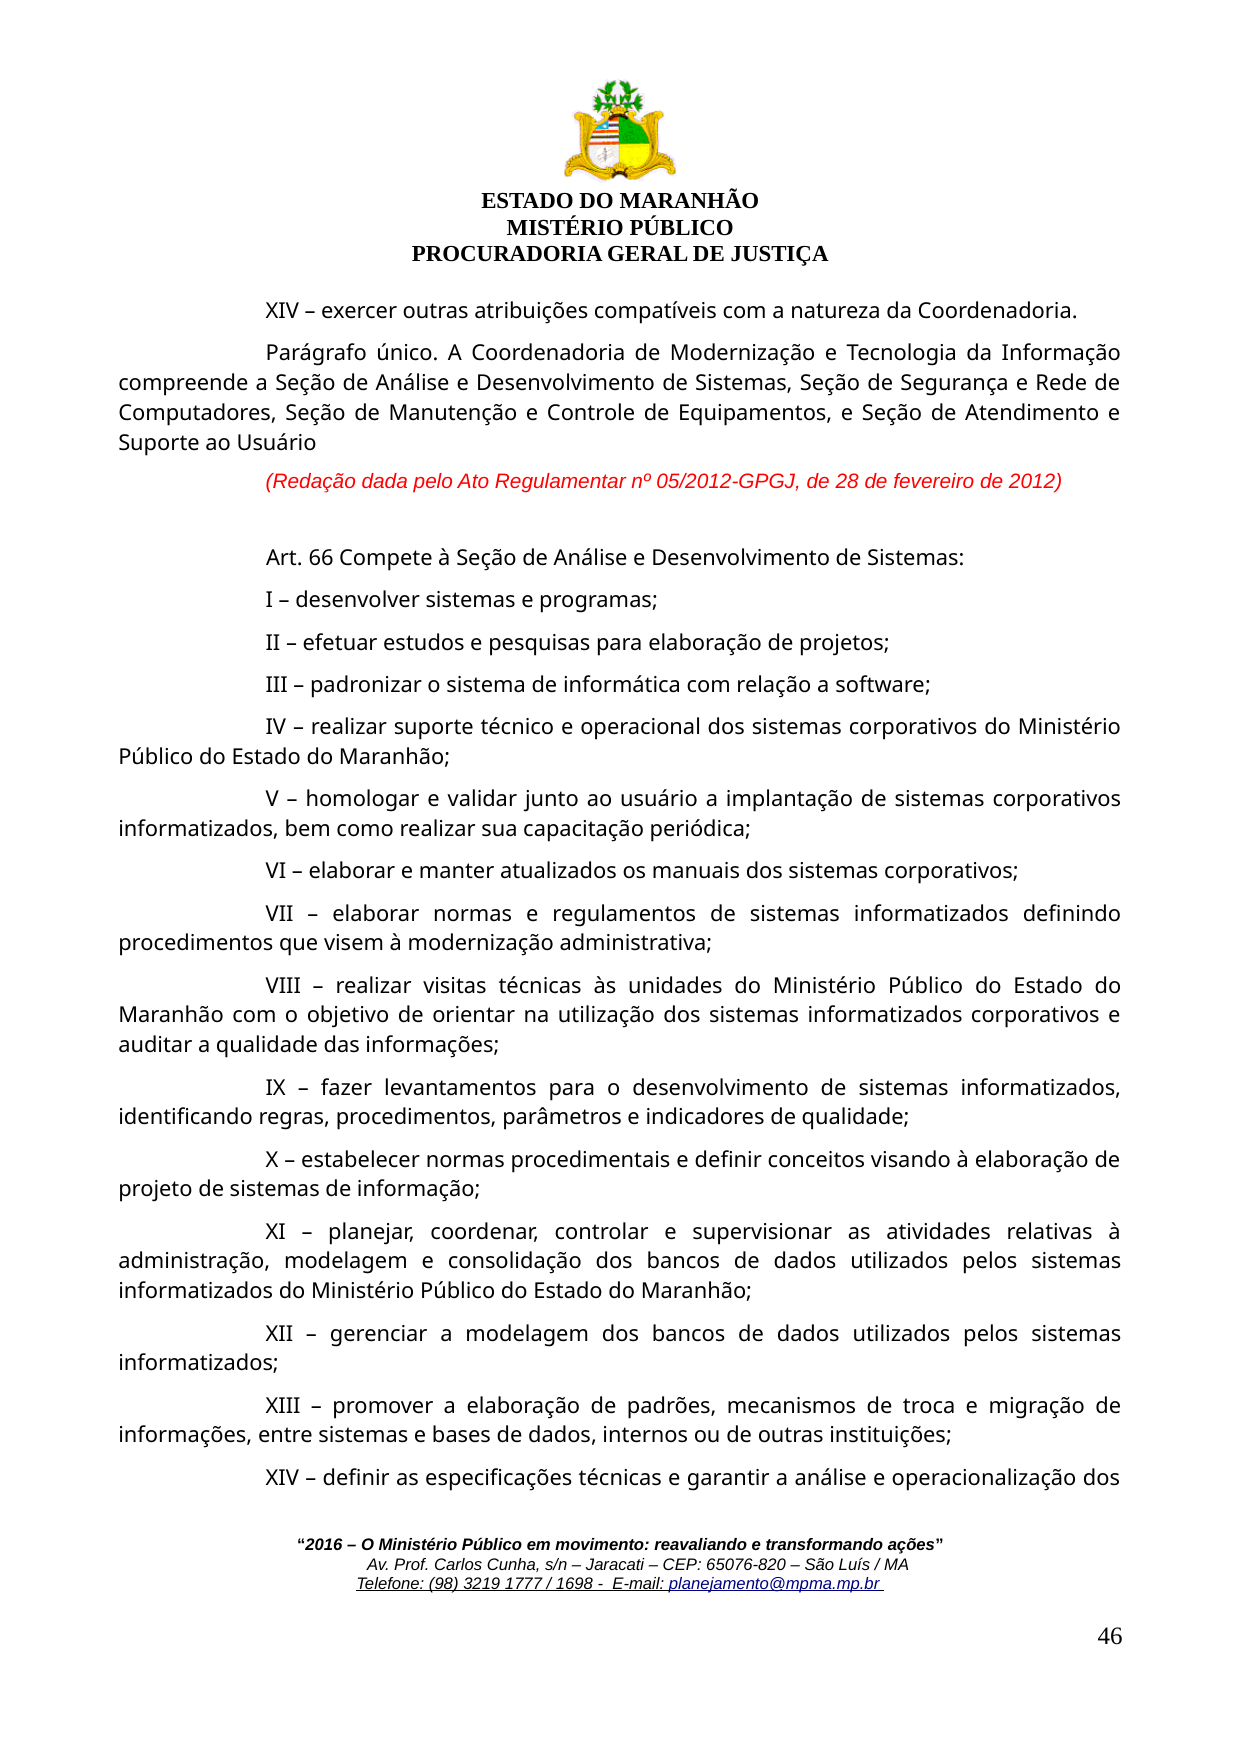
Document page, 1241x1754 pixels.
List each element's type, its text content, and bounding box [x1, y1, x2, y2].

text XI – planejar, coordenar, controlar e supervisionar as atividades relativas à administração, modelagem e consolidação dos bancos de dados utilizados pelos sistemas informatizados do Ministério Público do Estado do Maranhão; [118, 1216, 1122, 1305]
text V – homologar e validar junto ao usuário a implantação de sistemas corporativos informatizados, bem como realizar sua capacitação periódica; [118, 783, 1122, 843]
text IV – realizar suporte técnico e operacional dos sistemas corporativos do Ministério Público do Estado do Maranhão; [118, 711, 1122, 771]
text XIV – exercer outras atribuições compatíveis com a natureza da Coordenadoria. [118, 295, 1122, 325]
text XIII – promover a elaboração de padrões, mecanismos de troca e migração de informações, entre sistemas e bases de dados, internos ou de outras instituições; [118, 1389, 1122, 1449]
text III – padronizar o sistema de informática com relação a software; [118, 669, 1122, 698]
text (Redação dada pelo Ato Regulamentar nº 05/2012-GPGJ, de 28 de fevereiro de 2012) [118, 469, 1122, 493]
text XII – gerenciar a modelagem dos bancos de dados utilizados pelos sistemas informatizados; [118, 1317, 1122, 1377]
text Art. 66 Compete à Seção de Análise e Desenvolvimento de Sistemas: [192, 542, 1122, 572]
text Parágrafo único. A Coordenadoria de Modernização e Tecnologia da Informação compreende a Seção de Análise e Desenvolvimento de Sistemas, Seção de Segurança e Rede de Computadores, Seção de Manutenção e Controle de Equipamentos, e Seção de Atendimento e Suporte ao Usuário [118, 337, 1122, 456]
text VI – elaborar e manter atualizados os manuais dos sistemas corporativos; [118, 855, 1122, 885]
text VIII – realizar visitas técnicas às unidades do Ministério Público do Estado do Maranhão com o objetivo de orientar na utilização dos sistemas informatizados corporativos e auditar a qualidade das informações; [118, 969, 1122, 1059]
text XIV – definir as especificações técnicas e garantir a análise e operacionalização dos [118, 1462, 1122, 1491]
text VII – elaborar normas e regulamentos de sistemas informatizados definindo procedimentos que visem à modernização administrativa; [118, 897, 1122, 957]
text X – estabelecer normas procedimentais e definir conceitos visando à elaboração de projeto de sistemas de informação; [118, 1143, 1122, 1203]
text I – desenvolver sistemas e programas; [118, 584, 1122, 614]
text IX – fazer levantamentos para o desenvolvimento de sistemas informatizados, identificando regras, procedimentos, parâmetros e indicadores de qualidade; [118, 1071, 1122, 1131]
text II – efetuar estudos e pesquisas para elaboração de projetos; [118, 626, 1122, 656]
